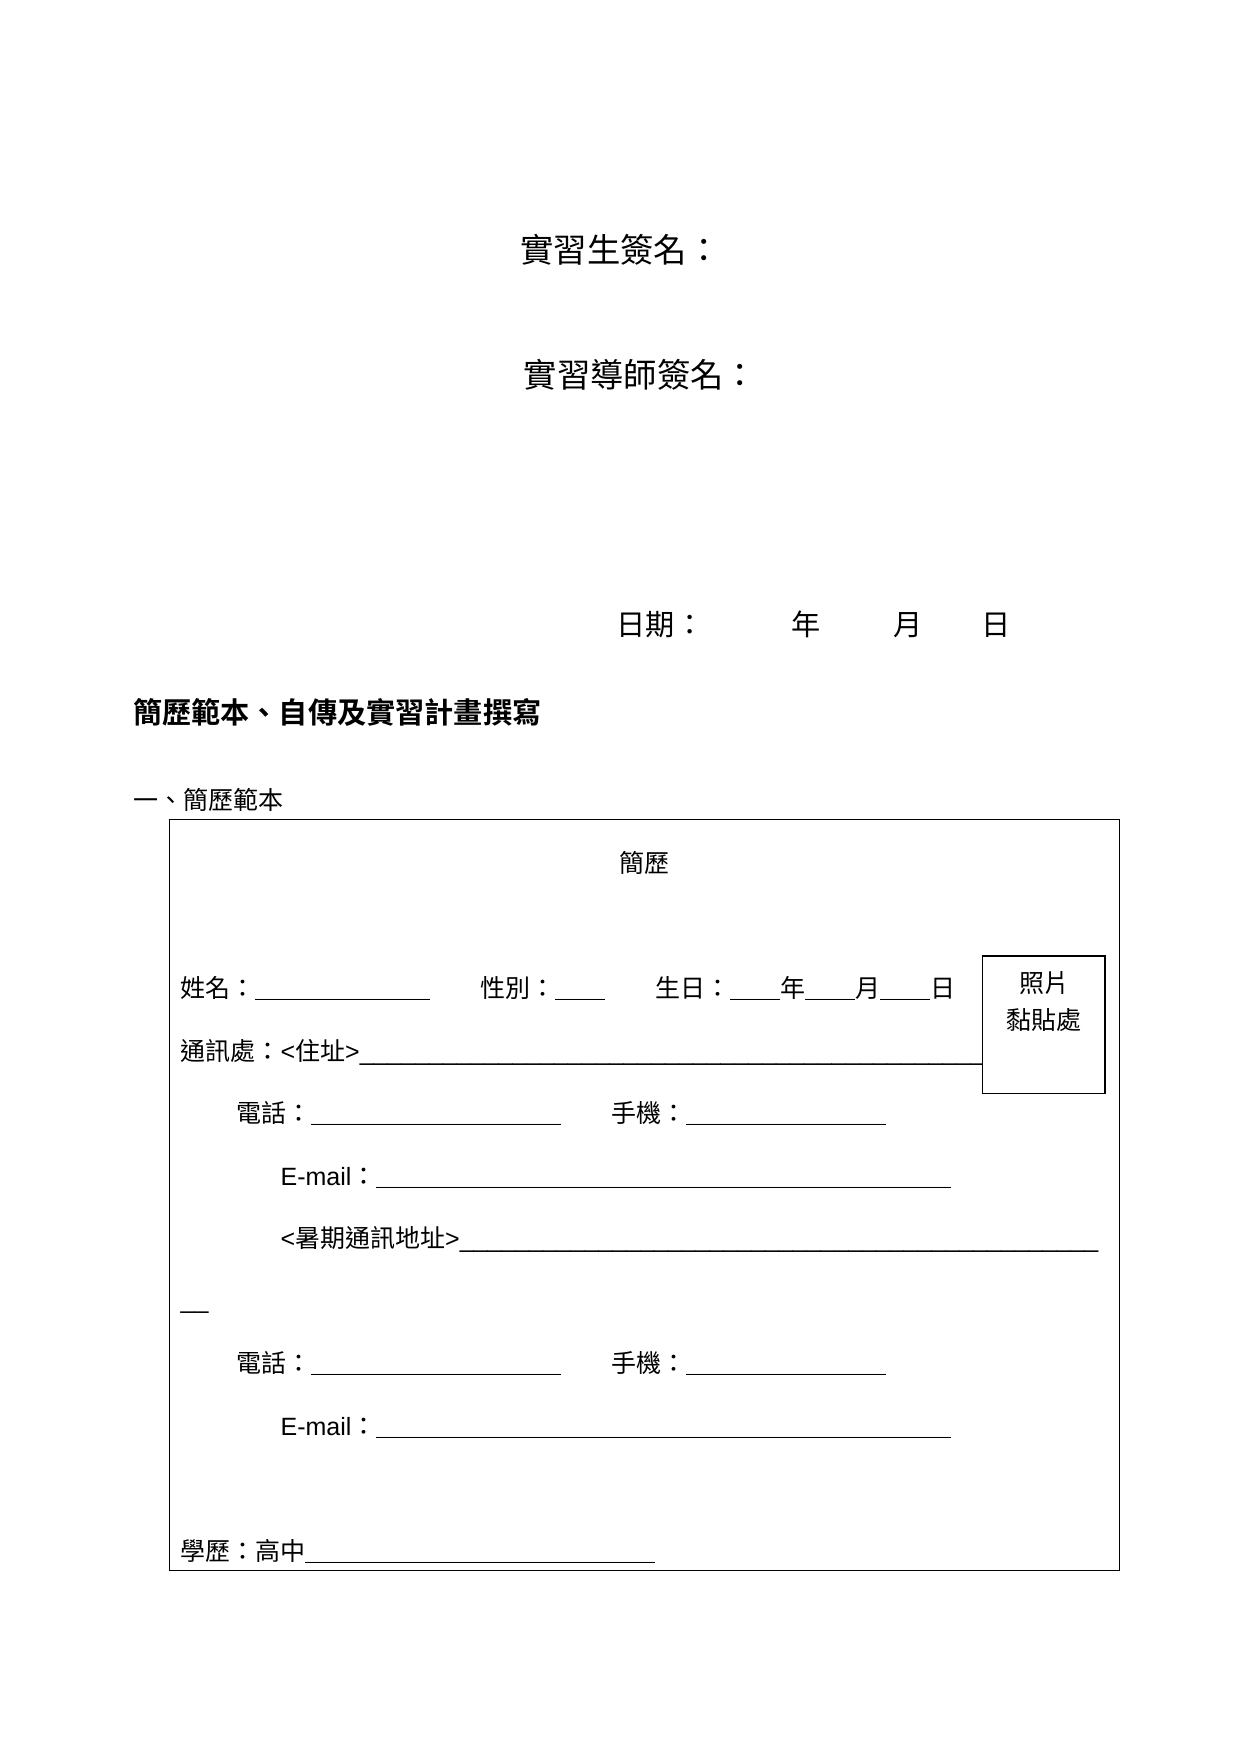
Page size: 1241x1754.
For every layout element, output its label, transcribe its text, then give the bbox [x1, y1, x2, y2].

text 簡歷範本、自傳及實習計畫撰寫 [133, 669, 1107, 732]
text 實習生簽名： [133, 207, 1107, 269]
text 日期： 年 月 日 [133, 582, 1010, 644]
text 一、簡歷範本 [133, 757, 1107, 819]
text 實習導師簽名： [133, 332, 1107, 394]
table_header 簡歷 姓名：＿＿＿＿＿＿＿ 性別：＿＿ 生日：＿＿年＿＿月＿＿日 通訊處：<住址>________________________________________________ 電話：＿＿＿＿＿＿＿＿＿＿ 手機：＿＿＿＿＿＿＿＿ E-mail：＿＿＿＿＿＿＿＿＿＿＿＿＿＿＿＿＿＿＿＿＿＿＿ <暑期通訊地址>________________________________________________ 電話：＿＿＿＿＿＿＿＿＿＿ 手機：＿＿＿＿＿＿＿＿ E-mail：＿＿＿＿＿＿＿＿＿＿＿＿＿＿＿＿＿＿＿＿＿＿＿ 學歷：高中＿＿＿＿＿＿＿＿＿＿＿＿＿＿ 大學：＿＿＿＿＿＿＿＿＿＿＿＿＿＿ 經歷：□（1）志工＿＿＿＿＿＿＿＿＿＿＿＿＿＿＿＿＿＿＿＿＿＿＿＿＿＿ □（2）社團＿＿＿＿＿＿＿＿＿＿＿＿＿＿＿＿＿＿＿＿＿＿＿＿＿＿ □（3）工讀＿＿＿＿＿＿＿＿＿＿＿＿＿＿＿＿＿＿＿＿＿＿＿＿＿­＿ □（4）其他＿＿＿＿＿＿＿＿＿＿＿＿＿＿＿＿＿＿＿＿＿＿＿＿＿＿ 興趣：＿＿＿＿＿＿＿＿＿＿＿＿＿＿＿＿＿＿＿＿＿＿＿＿＿＿＿＿＿＿＿＿ ＿＿＿＿＿＿＿＿＿＿＿＿＿＿＿＿＿＿＿＿＿＿＿＿＿＿＿＿＿＿＿＿＿＿＿ ＿＿＿＿＿＿＿＿＿＿＿＿＿＿＿＿＿＿＿＿＿＿＿＿＿＿＿＿＿＿＿＿＿＿＿ 專長：＿＿＿＿＿＿＿＿＿＿＿＿＿＿＿＿＿＿＿＿＿＿＿＿＿＿＿＿＿＿＿＿ ＿＿＿＿＿＿＿＿＿＿＿＿＿＿＿＿＿＿＿＿＿＿＿＿＿＿＿＿＿＿＿＿＿＿＿ ＿＿＿＿＿＿＿＿＿＿＿＿＿＿＿＿＿＿＿＿＿＿＿＿＿＿＿＿＿＿＿＿＿＿＿ 已修（或目前正在修習）之相關課程：＿＿＿＿＿＿＿＿＿＿＿＿＿＿＿＿＿＿ ＿＿＿＿＿＿＿＿＿＿＿＿＿＿＿＿＿＿＿＿＿＿＿＿＿＿＿＿＿＿＿＿＿＿＿ ＿＿＿＿＿＿＿＿＿＿＿＿＿＿＿＿＿＿＿＿＿＿＿＿＿＿＿＿＿＿＿＿＿＿＿ 語言能力：本國語：□國語 □閩南語 □客語 □原住民語＿＿＿＿＿＿＿＿＿＿ 外國語：□英語 □日語 □其他＿＿＿＿＿＿＿＿＿＿ 汽機車駕照或其他證照：□機車□汽車□其他＿＿＿＿＿＿＿＿＿＿＿＿＿＿＿ [170, 820, 1119, 1570]
